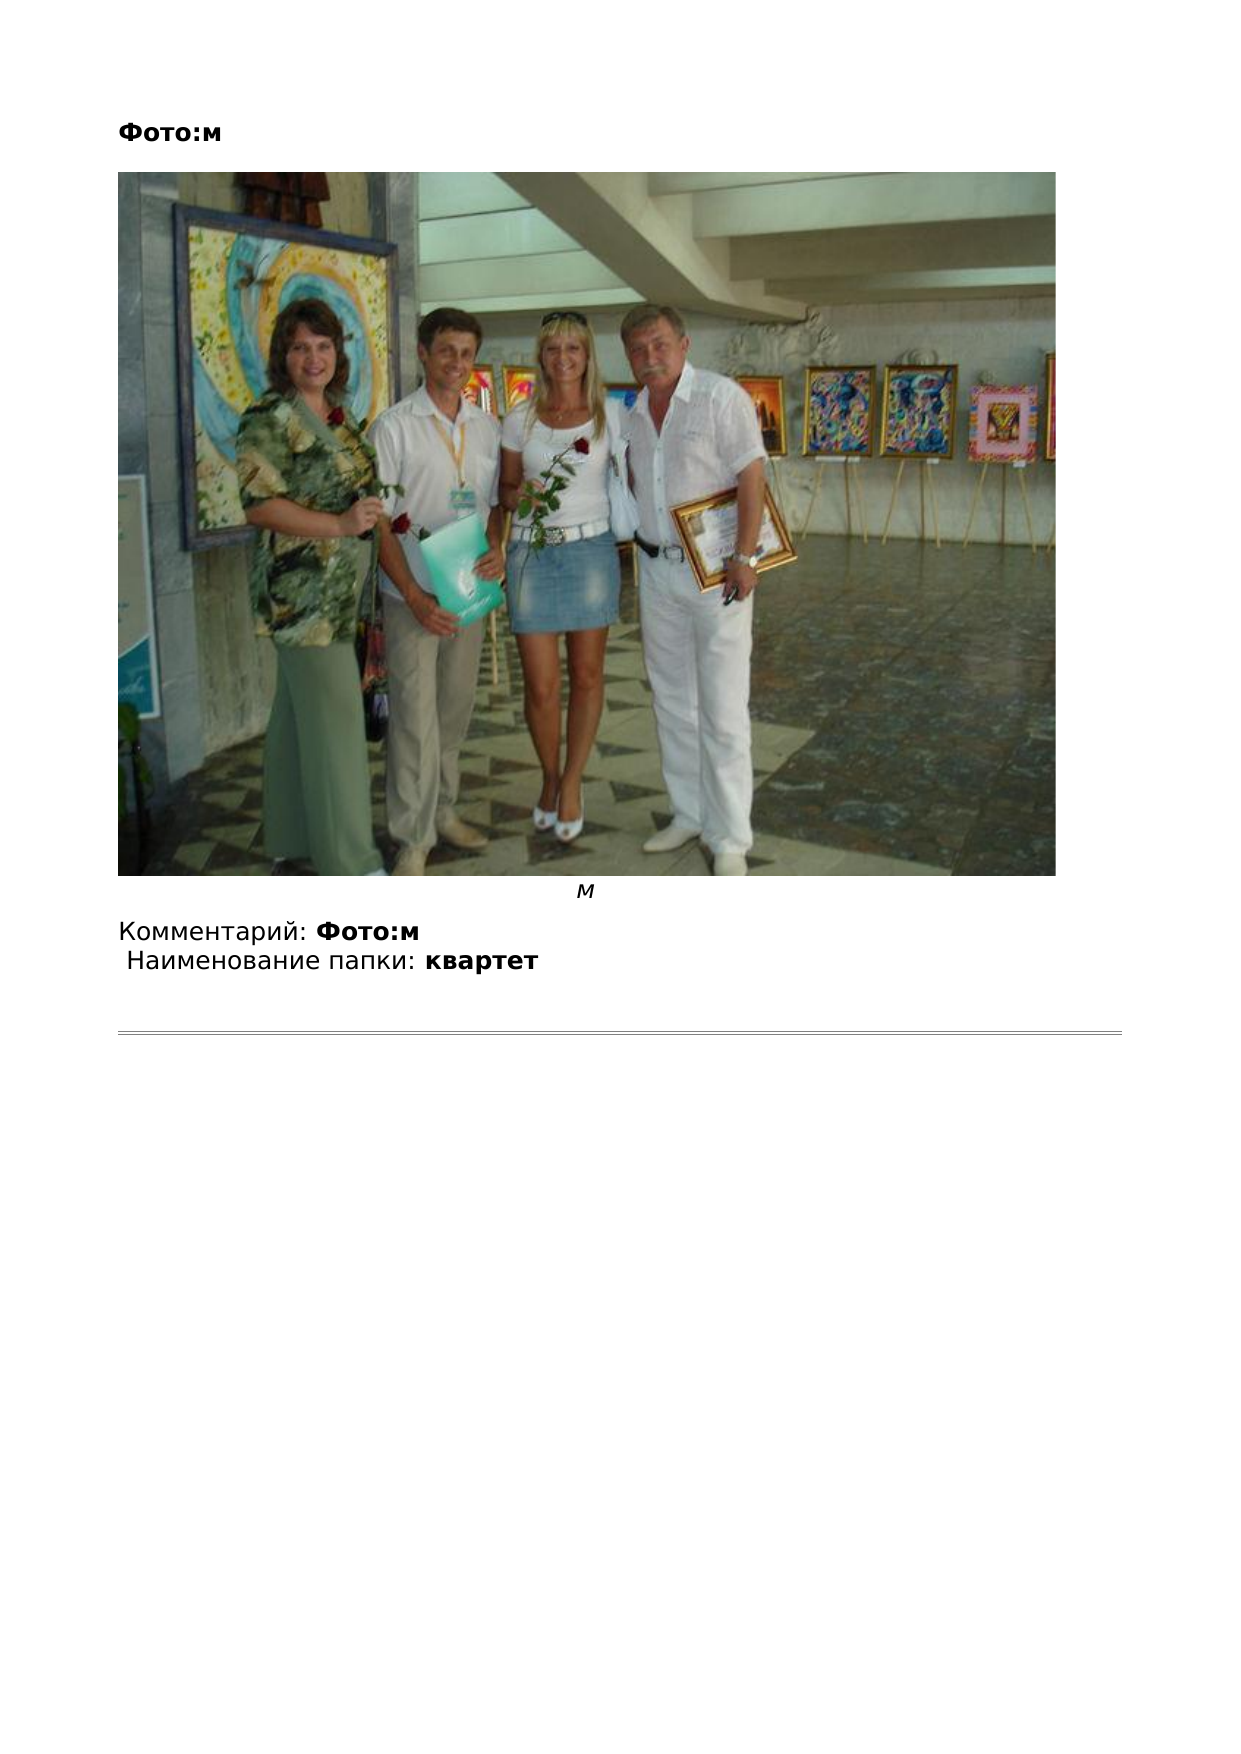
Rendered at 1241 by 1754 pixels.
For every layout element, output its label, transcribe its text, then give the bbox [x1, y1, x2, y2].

text Комментарий: Фото:м Наименование папки: квартет [118, 917, 1122, 1004]
picture [118, 172, 1056, 876]
subtitle Фото:м [118, 118, 1122, 147]
text м [118, 876, 1056, 904]
